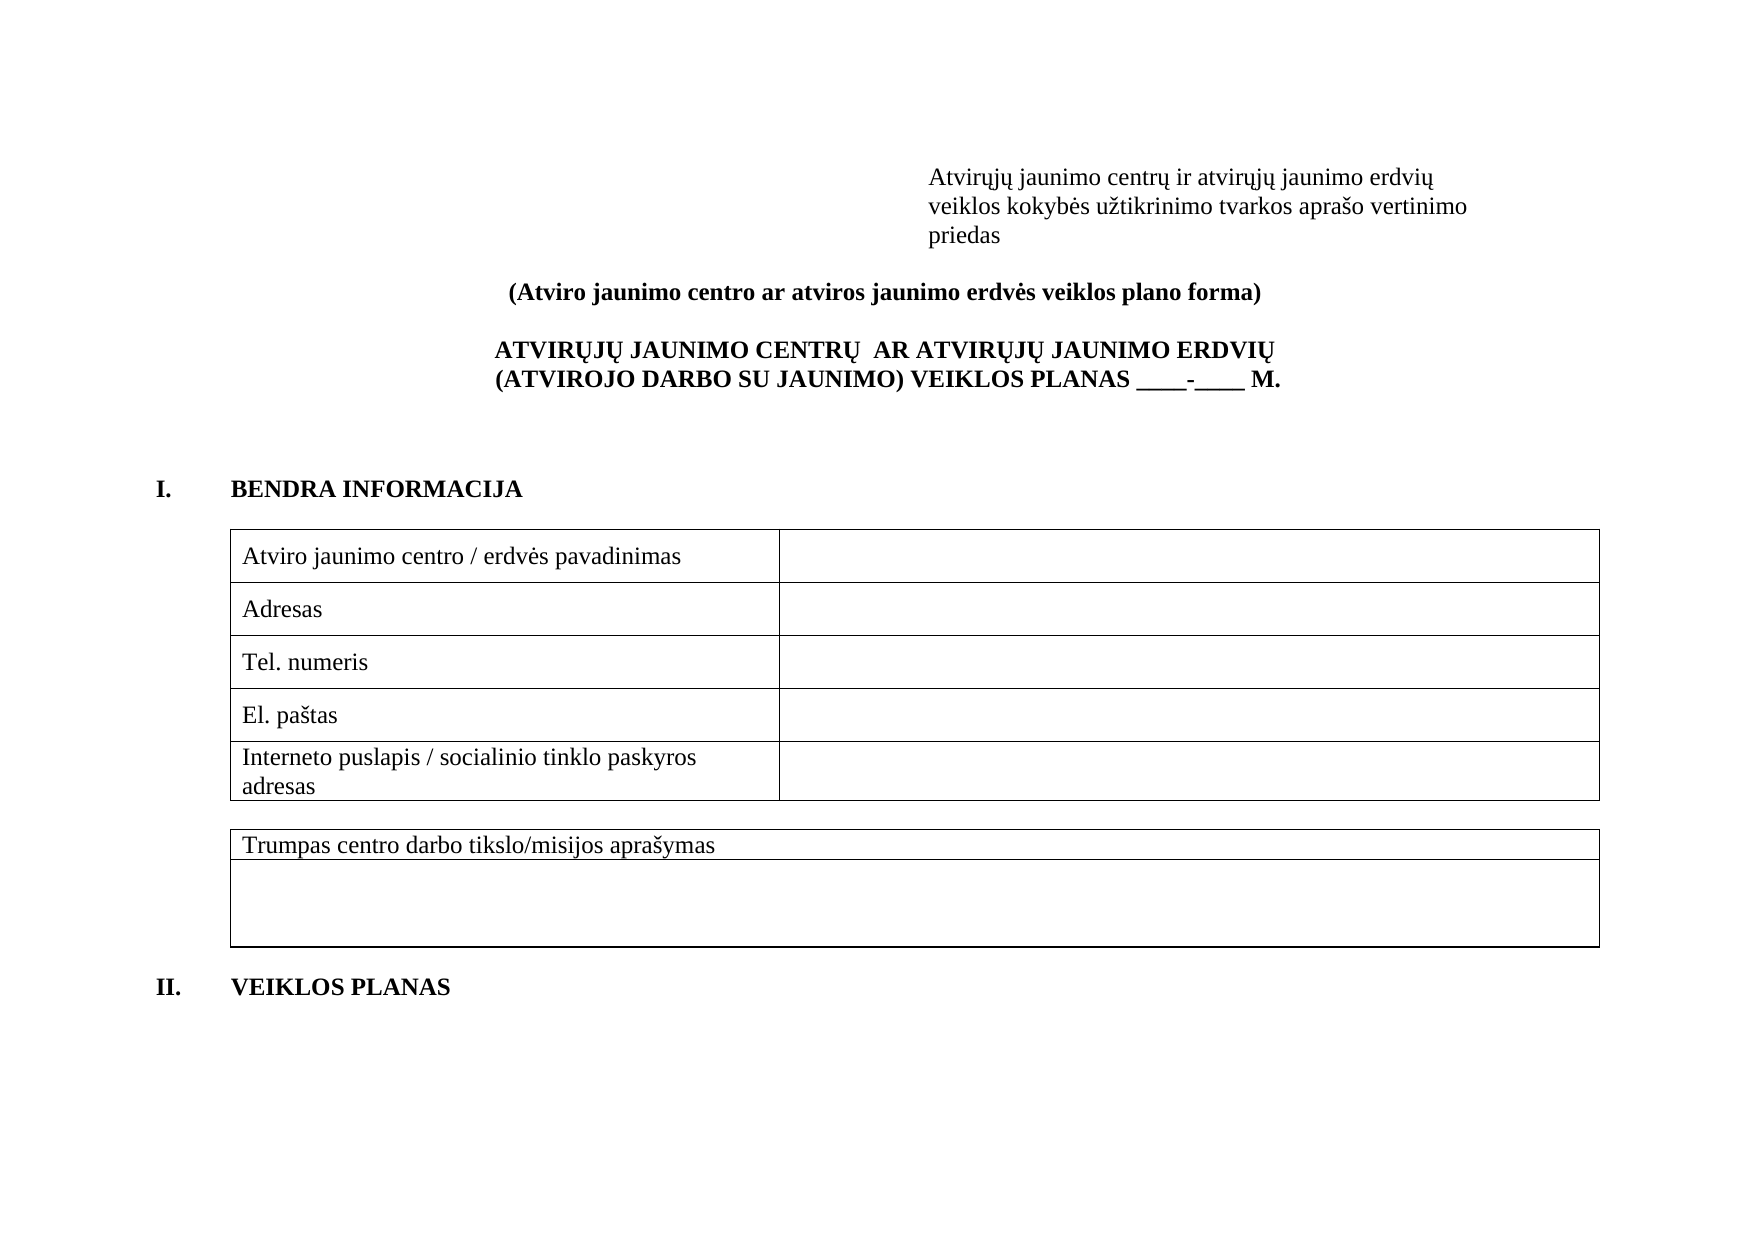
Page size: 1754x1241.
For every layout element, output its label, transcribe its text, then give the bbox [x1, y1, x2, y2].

text (Atviro jaunimo centro ar atviros jaunimo erdvės veiklos plano forma) [193, 277, 1577, 306]
text priedas [928, 220, 1577, 249]
table_cell [780, 636, 1599, 688]
text veiklos kokybės užtikrinimo tvarkos aprašo vertinimo [928, 191, 1577, 220]
table_header [780, 530, 1599, 582]
table_cell [780, 583, 1599, 635]
table_cell [780, 689, 1599, 741]
text I. BENDRA INFORMACIJA [156, 474, 1577, 503]
table_header Atviro jaunimo centro / erdvės pavadinimas [231, 530, 779, 582]
table_cell [231, 860, 1599, 946]
text Atvirųjų jaunimo centrų ir atvirųjų jaunimo erdvių [928, 162, 1577, 191]
text II. VEIKLOS PLANAS [156, 972, 1577, 1000]
table_cell El. paštas [231, 689, 779, 741]
text (ATVIROJO DARBO SU JAUNIMO) VEIKLOS PLANAS ____-____ M. [193, 364, 1577, 392]
table_cell Interneto puslapis / socialinio tinklo paskyros adresas [231, 742, 779, 799]
text ATVIRŲJŲ JAUNIMO CENTRŲ AR ATVIRŲJŲ JAUNIMO ERDVIŲ [193, 335, 1577, 364]
table_header Trumpas centro darbo tikslo/misijos aprašymas [231, 830, 1599, 859]
table_cell Adresas [231, 583, 779, 635]
table_cell [780, 742, 1599, 799]
table_cell Tel. numeris [231, 636, 779, 688]
